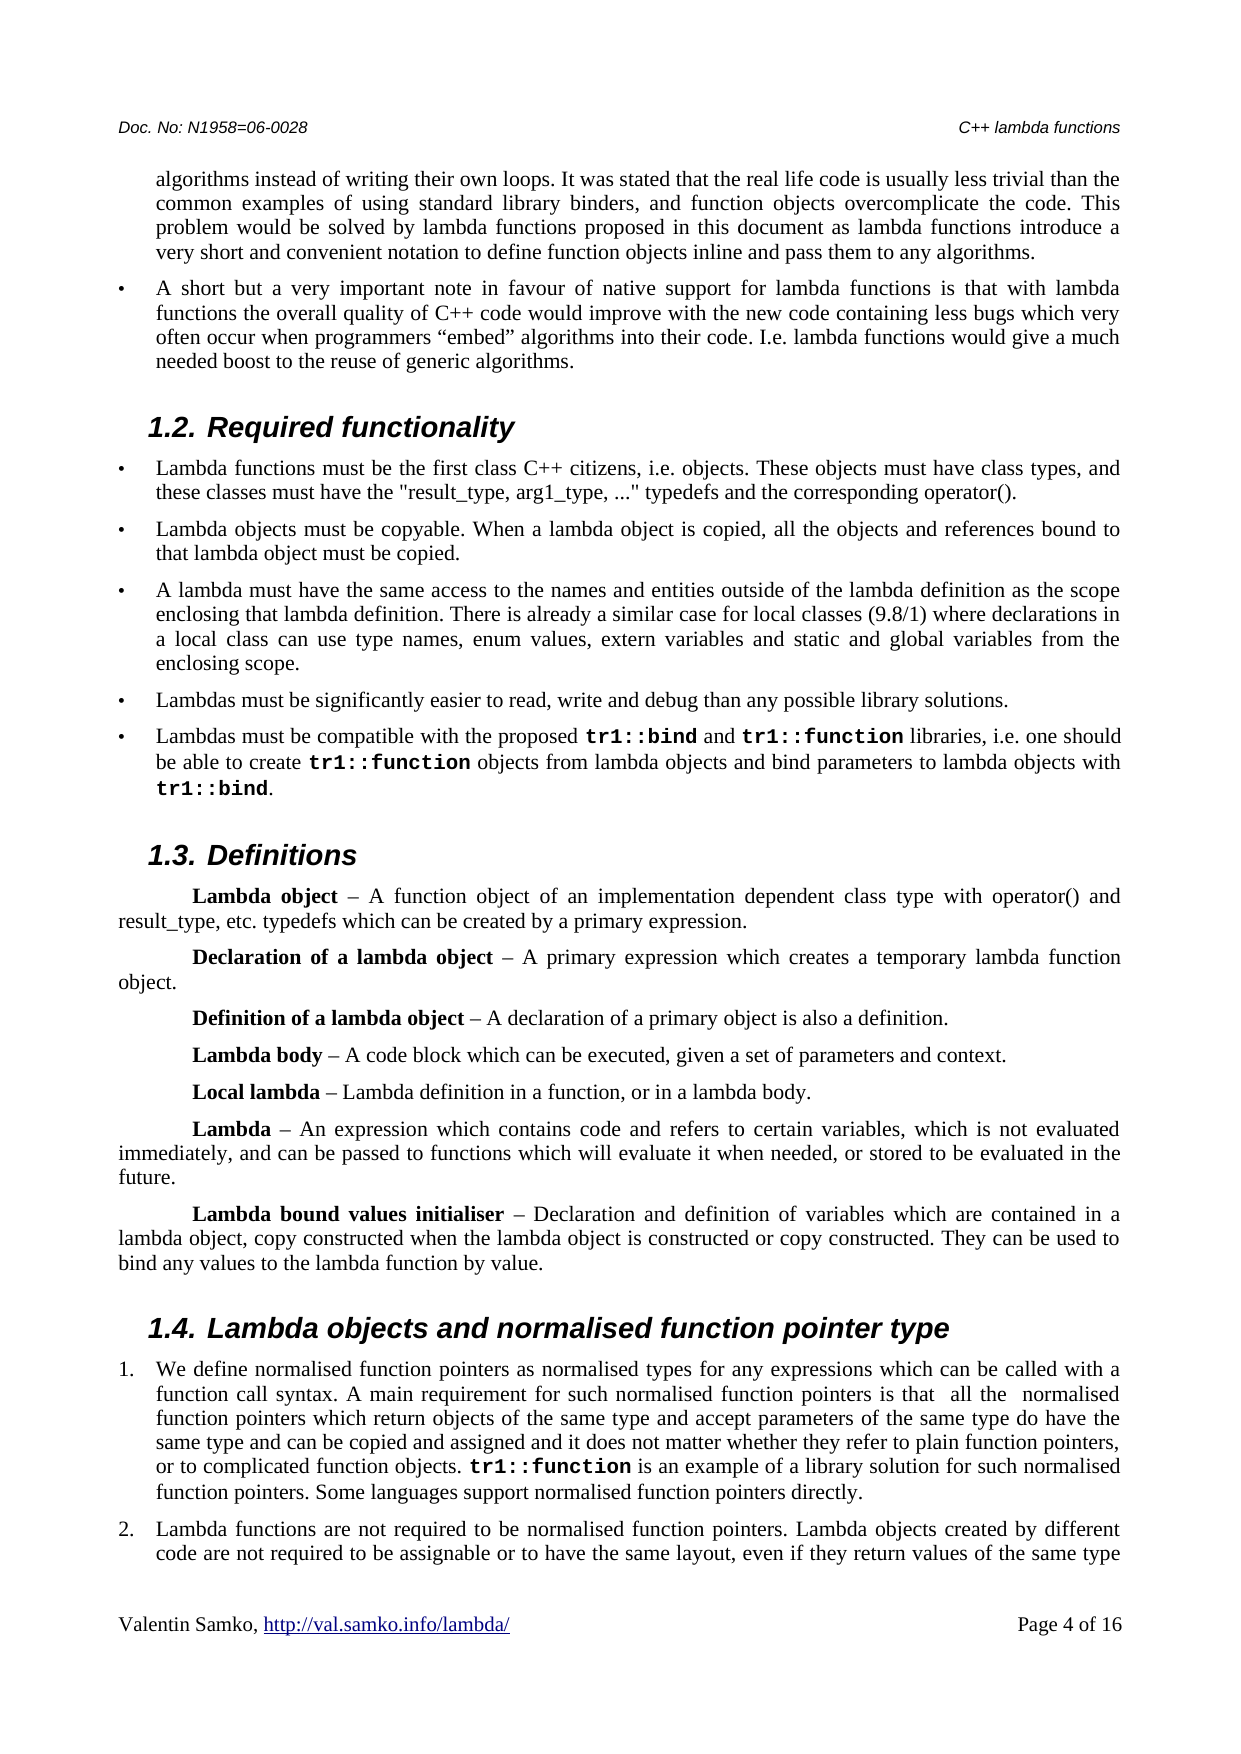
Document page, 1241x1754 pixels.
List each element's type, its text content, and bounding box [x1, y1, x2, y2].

text Lambda bound values initialiser – Declaration and definition of variables which are contained in a lambda object, copy constructed when the lambda object is constructed or copy constructed. They can be used to bind any values to the lambda function by value. [118, 1202, 1122, 1275]
text Local lambda – Lambda definition in a function, or in a lambda body. [118, 1080, 1122, 1104]
list Lambda objects must be copyable. When a lambda object is copied, all the objects and references bound to that lambda object must be copied. [118, 517, 1122, 566]
list We define normalised function pointers as normalised types for any expressions which can be called with a function call syntax. A main requirement for such normalised function pointers is that all the normalised function pointers which return objects of the same type and accept parameters of the same type do have the same type and can be copied and assigned and it does not matter whether they refer to plain function pointers, or to complicated function objects. tr1::function is an example of a library solution for such normalised function pointers. Some languages support normalised function pointers directly. [118, 1357, 1122, 1504]
text Definition of a lambda object – A declaration of a primary object is also a definition. [118, 1006, 1122, 1031]
text Lambda object – A function object of an implementation dependent class type with operator() and result_type, etc. typedefs which can be created by a primary expression. [118, 884, 1122, 933]
subtitle Required functionality [148, 411, 1122, 443]
list A lambda must have the same access to the names and entities outside of the lambda definition as the scope enclosing that lambda definition. There is already a similar case for local classes (9.8/1) where declarations in a local class can use type names, enum values, extern variables and static and global variables from the enclosing scope. [118, 578, 1122, 675]
list A short but a very important note in favour of native support for lambda functions is that with lambda functions the overall quality of C++ code would improve with the new code containing less bugs which very often occur when programmers “embed” algorithms into their code. I.e. lambda functions would give a much needed boost to the reuse of generic algorithms. [118, 276, 1122, 373]
text Lambda – An expression which contains code and refers to certain variables, which is not evaluated immediately, and can be passed to functions which will evaluate it when needed, or stored to be evaluated in the future. [118, 1117, 1122, 1189]
list Lambda functions must be the first class C++ citizens, i.e. objects. These objects must have class types, and these classes must have the "result_type, arg1_type, ..." typedefs and the corresponding operator(). [118, 456, 1122, 504]
text Declaration of a lambda object – A primary expression which creates a temporary lambda function object. [118, 945, 1122, 994]
subtitle Definitions [148, 839, 1122, 872]
list algorithms instead of writing their own loops. It was stated that the real life code is usually less trivial than the common examples of using standard library binders, and function objects overcomplicate the code. This problem would be solved by lambda functions proposed in this document as lambda functions introduce a very short and convenient notation to define function objects inline and pass them to any algorithms. [118, 167, 1122, 264]
list Lambdas must be significantly easier to read, write and debug than any possible library solutions. [118, 688, 1122, 712]
list Lambdas must be compatible with the proposed tr1::bind and tr1::function libraries, i.e. one should be able to create tr1::function objects from lambda objects and bind parameters to lambda objects with tr1::bind. [118, 724, 1122, 802]
text Lambda body – A code block which can be executed, given a set of parameters and context. [118, 1043, 1122, 1067]
subtitle Lambda objects and normalised function pointer type [148, 1312, 1122, 1345]
list Lambda functions are not required to be normalised function pointers. Lambda objects created by different code are not required to be assignable or to have the same layout, even if they return values of the same type [118, 1517, 1122, 1566]
